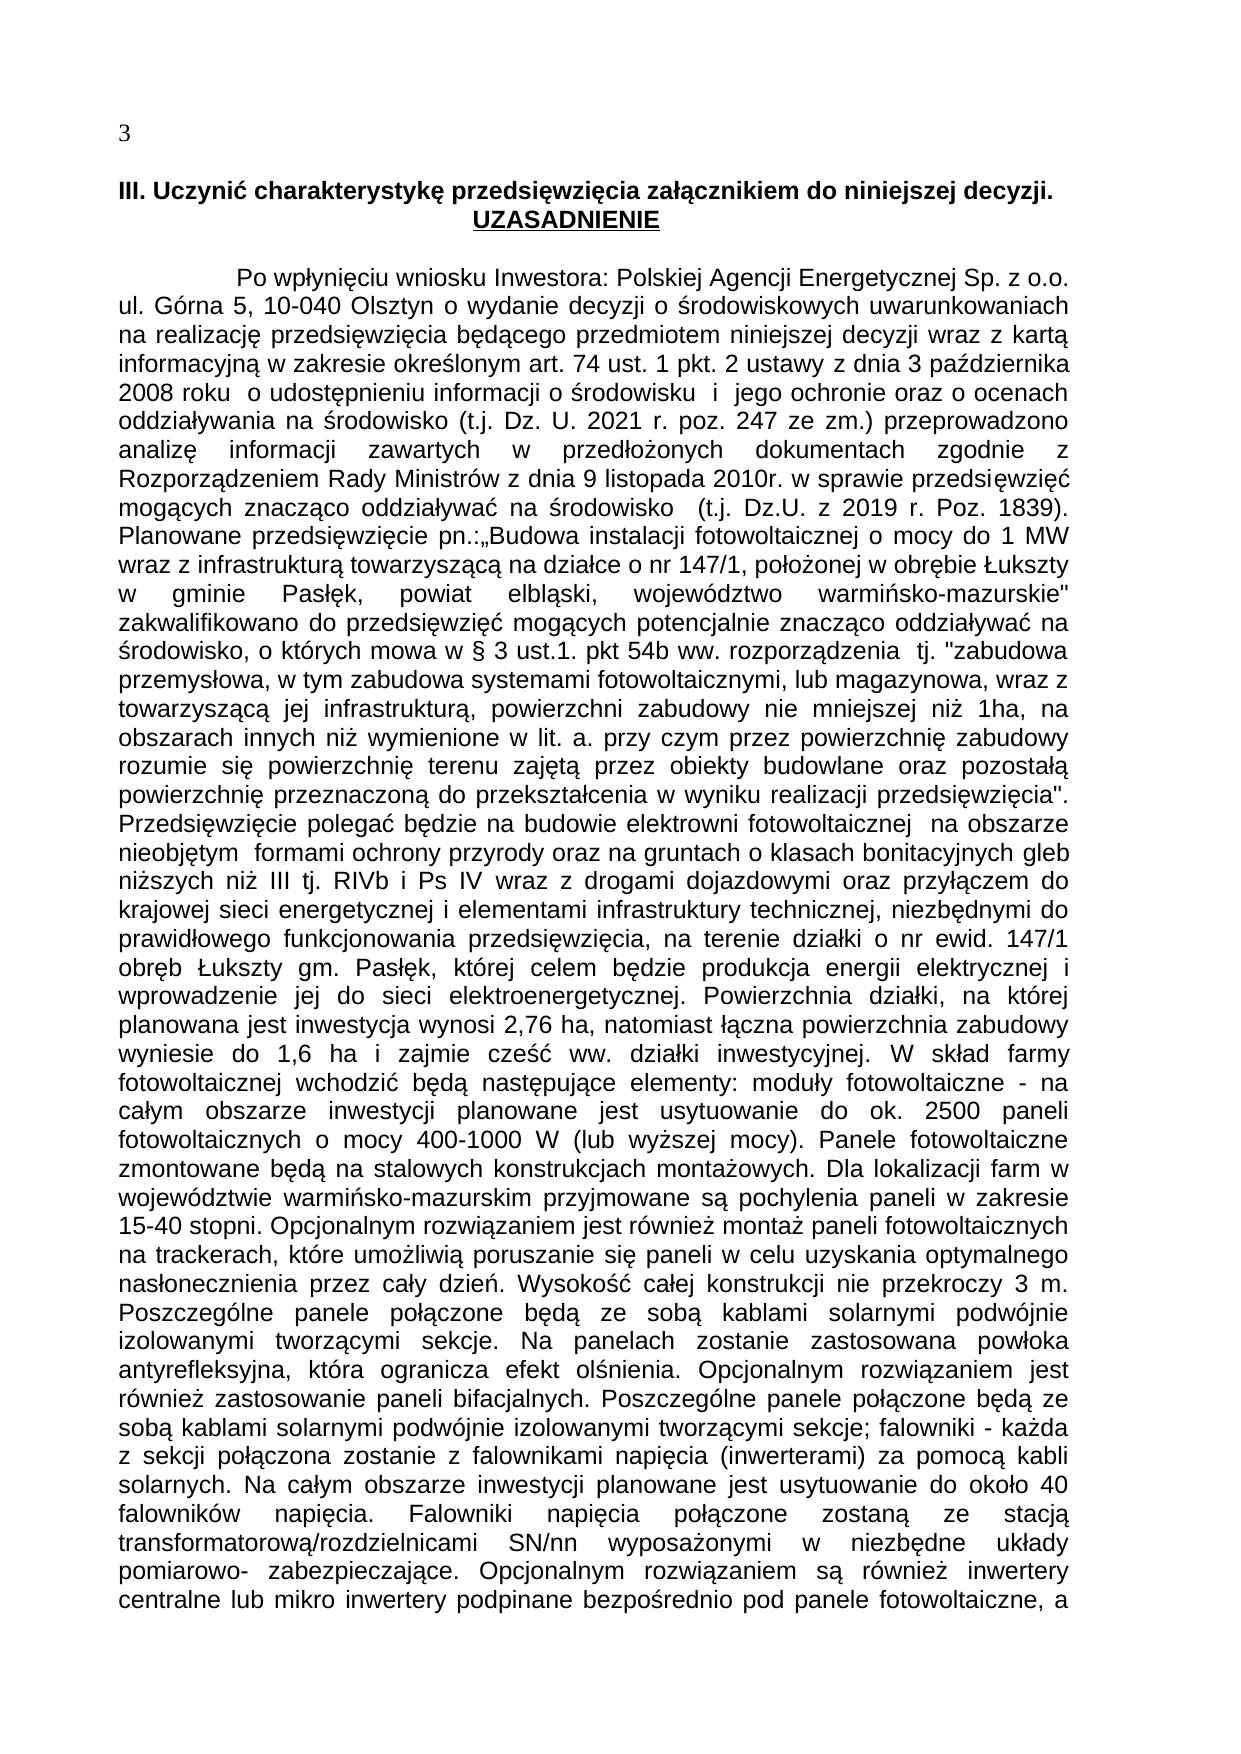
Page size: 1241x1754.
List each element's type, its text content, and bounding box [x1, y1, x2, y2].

text III. Uczynić charakterystykę przedsięwzięcia załącznikiem do niniejszej decyzji. UZASADNIENIE Po wpłynięciu wniosku Inwestora: Polskiej Agencji Energetycznej Sp. z o.o. ul. Górna 5, 10-040 Olsztyn o wydanie decyzji o środowiskowych uwarunkowaniach na realizację przedsięwzięcia będącego przedmiotem niniejszej decyzji wraz z kartą informacyjną w zakresie określonym art. 74 ust. 1 pkt. 2 ustawy z dnia 3 października 2008 roku o udostępnieniu informacji o środowisku i jego ochronie oraz o ocenach oddziaływania na środowisko (t.j. Dz. U. 2021 r. poz. 247 ze zm.) przeprowadzono analizę informacji zawartych w przedłożonych dokumentach zgodnie z Rozporządzeniem Rady Ministrów z dnia 9 listopada 2010r. w sprawie przedsięwzięć mogących znacząco oddziaływać na środowisko (t.j. Dz.U. z 2019 r. Poz. 1839). Planowane przedsięwzięcie pn.:„Budowa instalacji fotowoltaicznej o mocy do 1 MW wraz z infrastrukturą towarzyszącą na działce o nr 147/1, położonej w obrębie Łukszty w gminie Pasłęk, powiat elbląski, województwo warmińsko-mazurskie" zakwalifikowano do przedsięwzięć mogących potencjalnie znacząco oddziaływać na środowisko, o których mowa w § 3 ust.1. pkt 54b ww. rozporządzenia tj. "zabudowa przemysłowa, w tym zabudowa systemami fotowoltaicznymi, lub magazynowa, wraz z towarzyszącą jej infrastrukturą, powierzchni zabudowy nie mniejszej niż 1ha, na obszarach innych niż wymienione w lit. a. przy czym przez powierzchnię zabudowy rozumie się powierzchnię terenu zajętą przez obiekty budowlane oraz pozostałą powierzchnię przeznaczoną do przekształcenia w wyniku realizacji przedsięwzięcia". Przedsięwzięcie polegać będzie na budowie elektrowni fotowoltaicznej na obszarze nieobjętym formami ochrony przyrody oraz na gruntach o klasach bonitacyjnych gleb niższych niż III tj. RIVb i Ps IV wraz z drogami dojazdowymi oraz przyłączem do krajowej sieci energetycznej i elementami infrastruktury technicznej, niezbędnymi do prawidłowego funkcjonowania przedsięwzięcia, na terenie działki o nr ewid. 147/1 obręb Łukszty gm. Pasłęk, której celem będzie produkcja energii elektrycznej i wprowadzenie jej do sieci elektroenergetycznej. Powierzchnia działki, na której planowana jest inwestycja wynosi 2,76 ha, natomiast łączna powierzchnia zabudowy wyniesie do 1,6 ha i zajmie cześć ww. działki inwestycyjnej. W skład farmy fotowoltaicznej wchodzić będą następujące elementy: moduły fotowoltaiczne - na całym obszarze inwestycji planowane jest usytuowanie do ok. 2500 paneli fotowoltaicznych o mocy 400-1000 W (lub wyższej mocy). Panele fotowoltaiczne zmontowane będą na stalowych konstrukcjach montażowych. Dla lokalizacji farm w województwie warmińsko-mazurskim przyjmowane są pochylenia paneli w zakresie 15-40 stopni. Opcjonalnym rozwiązaniem jest również montaż paneli fotowoltaicznych na trackerach, które umożliwią poruszanie się paneli w celu uzyskania optymalnego nasłonecznienia przez cały dzień. Wysokość całej konstrukcji nie przekroczy 3 m. Poszczególne panele połączone będą ze sobą kablami solarnymi podwójnie izolowanymi tworzącymi sekcje. Na panelach zostanie zastosowana powłoka antyrefleksyjna, która ogranicza efekt olśnienia. Opcjonalnym rozwiązaniem jest również zastosowanie paneli bifacjalnych. Poszczególne panele połączone będą ze sobą kablami solarnymi podwójnie izolowanymi tworzącymi sekcje; falowniki - każda z sekcji połączona zostanie z falownikami napięcia (inwerterami) za pomocą kabli solarnych. Na całym obszarze inwestycji planowane jest usytuowanie do około 40 falowników napięcia. Falowniki napięcia połączone zostaną ze stacją transformatorową/rozdzielnicami SN/nn wyposażonymi w niezbędne układy pomiarowo- zabezpieczające. Opcjonalnym rozwiązaniem są również inwertery centralne lub mikro inwertery podpinane bezpośrednio pod panele fotowoltaiczne, a [118, 176, 1070, 1614]
